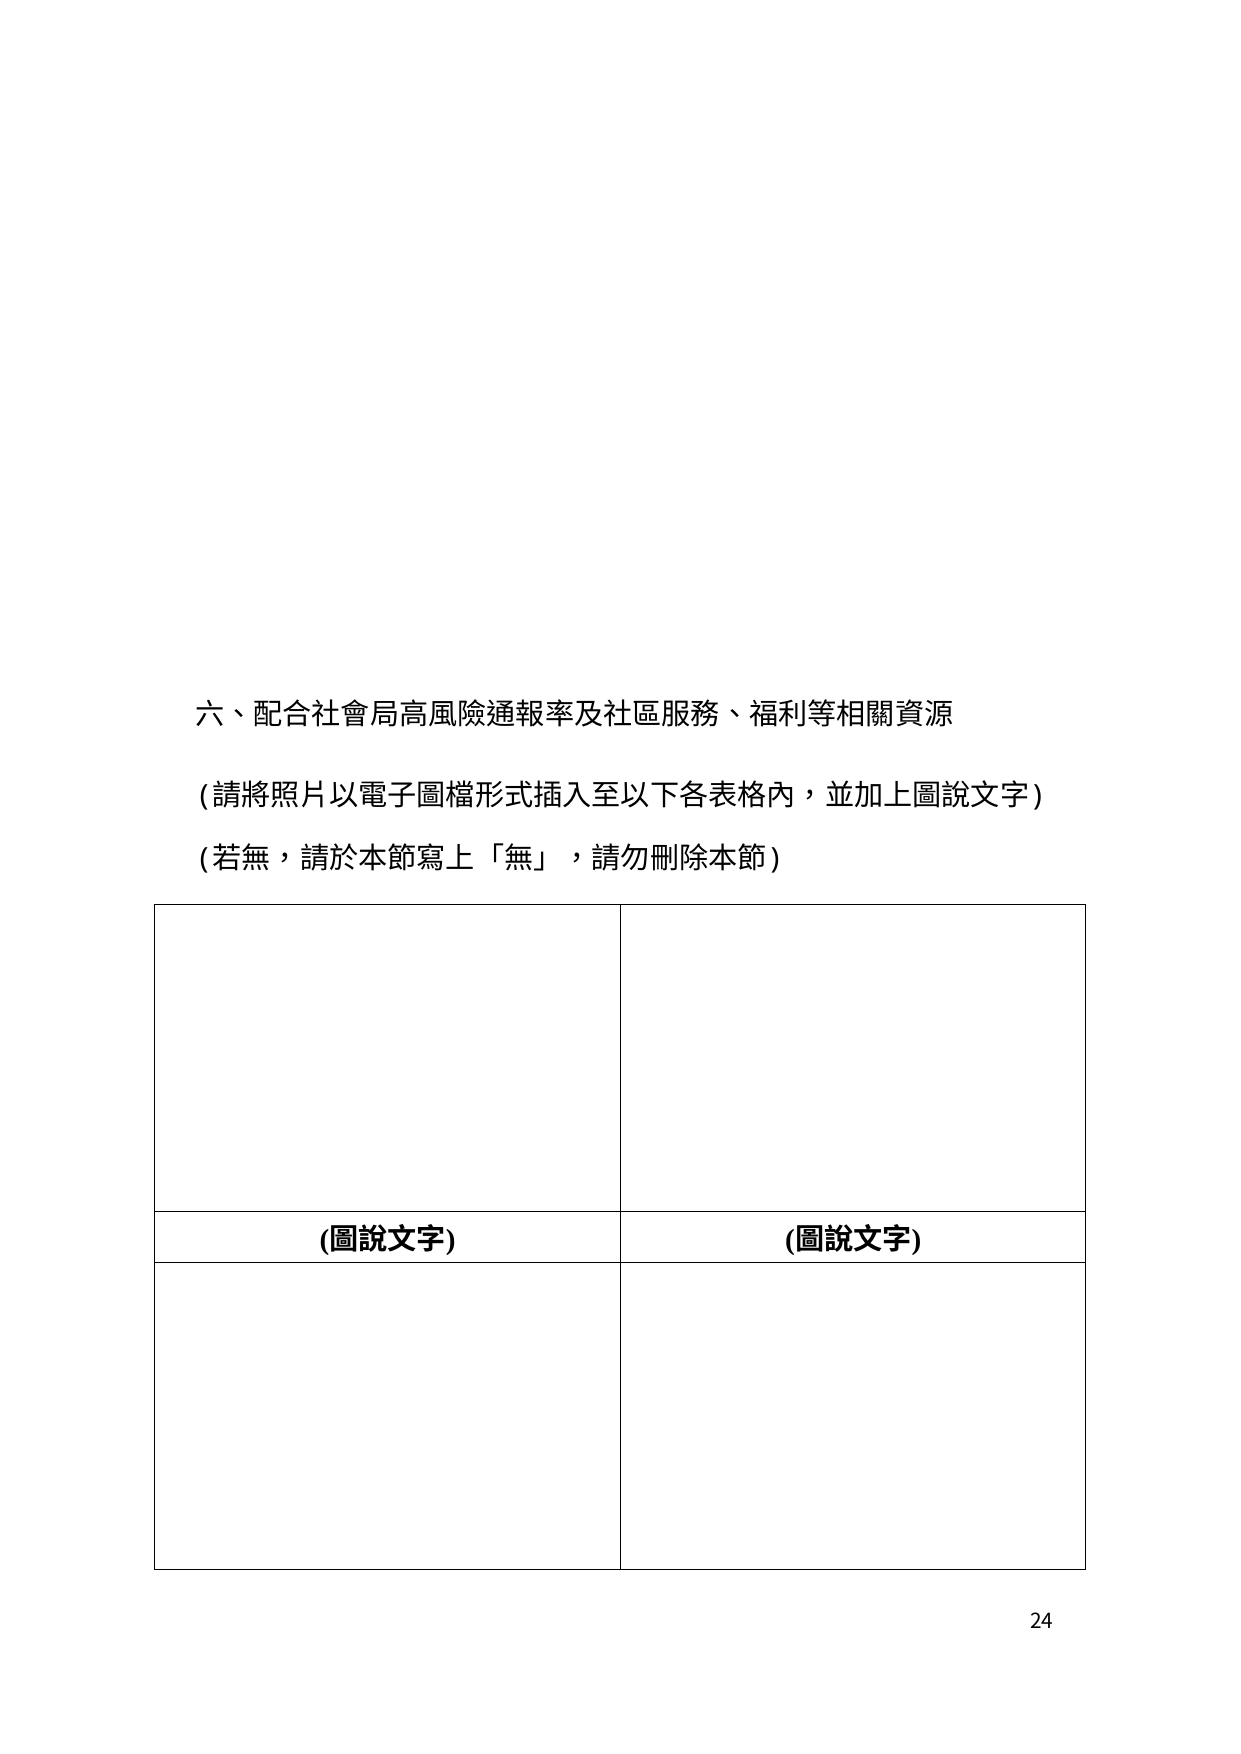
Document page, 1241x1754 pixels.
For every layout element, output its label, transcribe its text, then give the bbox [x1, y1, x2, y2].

table_cell (圖說文字) [155, 1212, 620, 1262]
text 六、配合社會局高風險通報率及社區服務、福利等相關資源 [195, 690, 1053, 733]
text (請將照片以電子圖檔形式插入至以下各表格內，並加上圖說文字) (若無，請於本節寫上「無」，請勿刪除本節) [195, 771, 1053, 877]
table_cell [155, 1263, 620, 1569]
table_cell [621, 1263, 1085, 1569]
table_cell (圖說文字) [621, 1212, 1085, 1262]
table_header [621, 905, 1085, 1211]
table_header [155, 905, 620, 1211]
